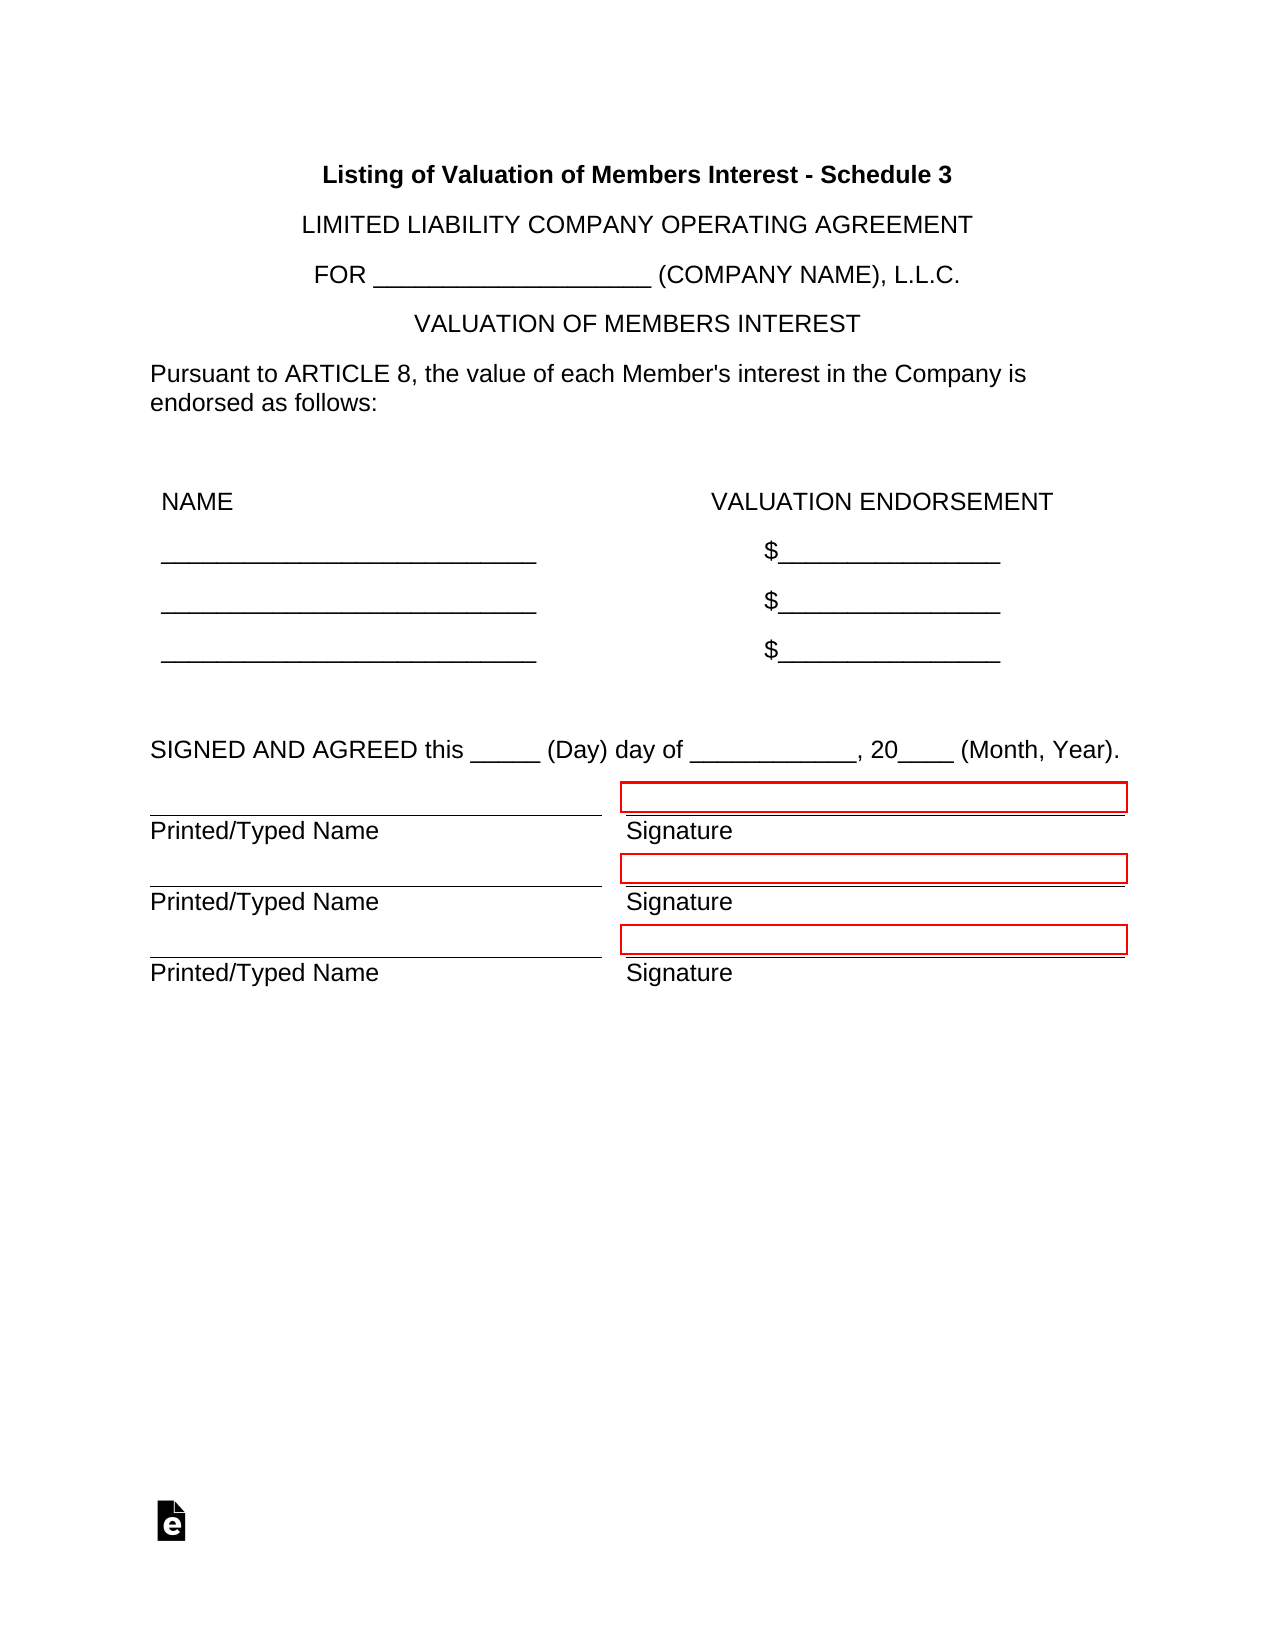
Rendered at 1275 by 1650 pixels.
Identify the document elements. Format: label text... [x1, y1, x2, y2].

text VALUATION OF MEMBERS INTEREST [150, 309, 1125, 338]
table_header [622, 784, 626, 811]
table_cell [602, 845, 626, 886]
table_cell [602, 957, 626, 987]
table_cell $________________ [617, 575, 1147, 625]
table_cell Signature [626, 887, 1125, 916]
table_cell Printed/Typed Name [150, 958, 602, 987]
table_header [626, 784, 1125, 811]
subtitle Listing of Valuation of Members Interest - Schedule 3 [150, 160, 1125, 189]
table_cell [626, 916, 1125, 924]
table_cell ___________________________ [150, 526, 592, 575]
table_cell Printed/Typed Name [150, 887, 602, 916]
table_header NAME [150, 476, 592, 526]
table_cell [602, 886, 626, 916]
table_cell ___________________________ [150, 625, 592, 674]
table_cell [626, 855, 1125, 882]
table_cell Printed/Typed Name [150, 816, 602, 845]
table_cell [593, 625, 617, 674]
table_cell $________________ [617, 526, 1147, 575]
table_cell $________________ [617, 625, 1147, 674]
table_cell [626, 845, 1125, 853]
table_header [150, 774, 602, 815]
table_cell [622, 926, 626, 953]
table_cell [150, 916, 602, 957]
table_cell [622, 855, 626, 882]
table_header [602, 774, 626, 815]
table_cell [626, 926, 1125, 953]
subtitle SIGNED AND AGREED this _____ (Day) day of ____________, 20____ (Month, Year). [150, 734, 1125, 763]
table_cell [593, 575, 617, 625]
subtitle LIMITED LIABILITY COMPANY OPERATING AGREEMENT [150, 210, 1125, 239]
table_cell [150, 845, 602, 886]
text FOR ____________________ (COMPANY NAME), L.L.C. [150, 259, 1125, 288]
table_cell [602, 815, 626, 845]
table_cell [602, 916, 626, 957]
text Pursuant to ARTICLE 8, the value of each Member's interest in the Company is endorsed as follows: [150, 359, 1125, 416]
table_header VALUATION ENDORSEMENT [617, 476, 1147, 526]
table_header [593, 476, 617, 526]
table_cell Signature [626, 816, 1125, 845]
table_cell [593, 526, 617, 575]
table_cell ___________________________ [150, 575, 592, 625]
table_cell Signature [626, 958, 1125, 987]
table_header [626, 774, 1125, 781]
